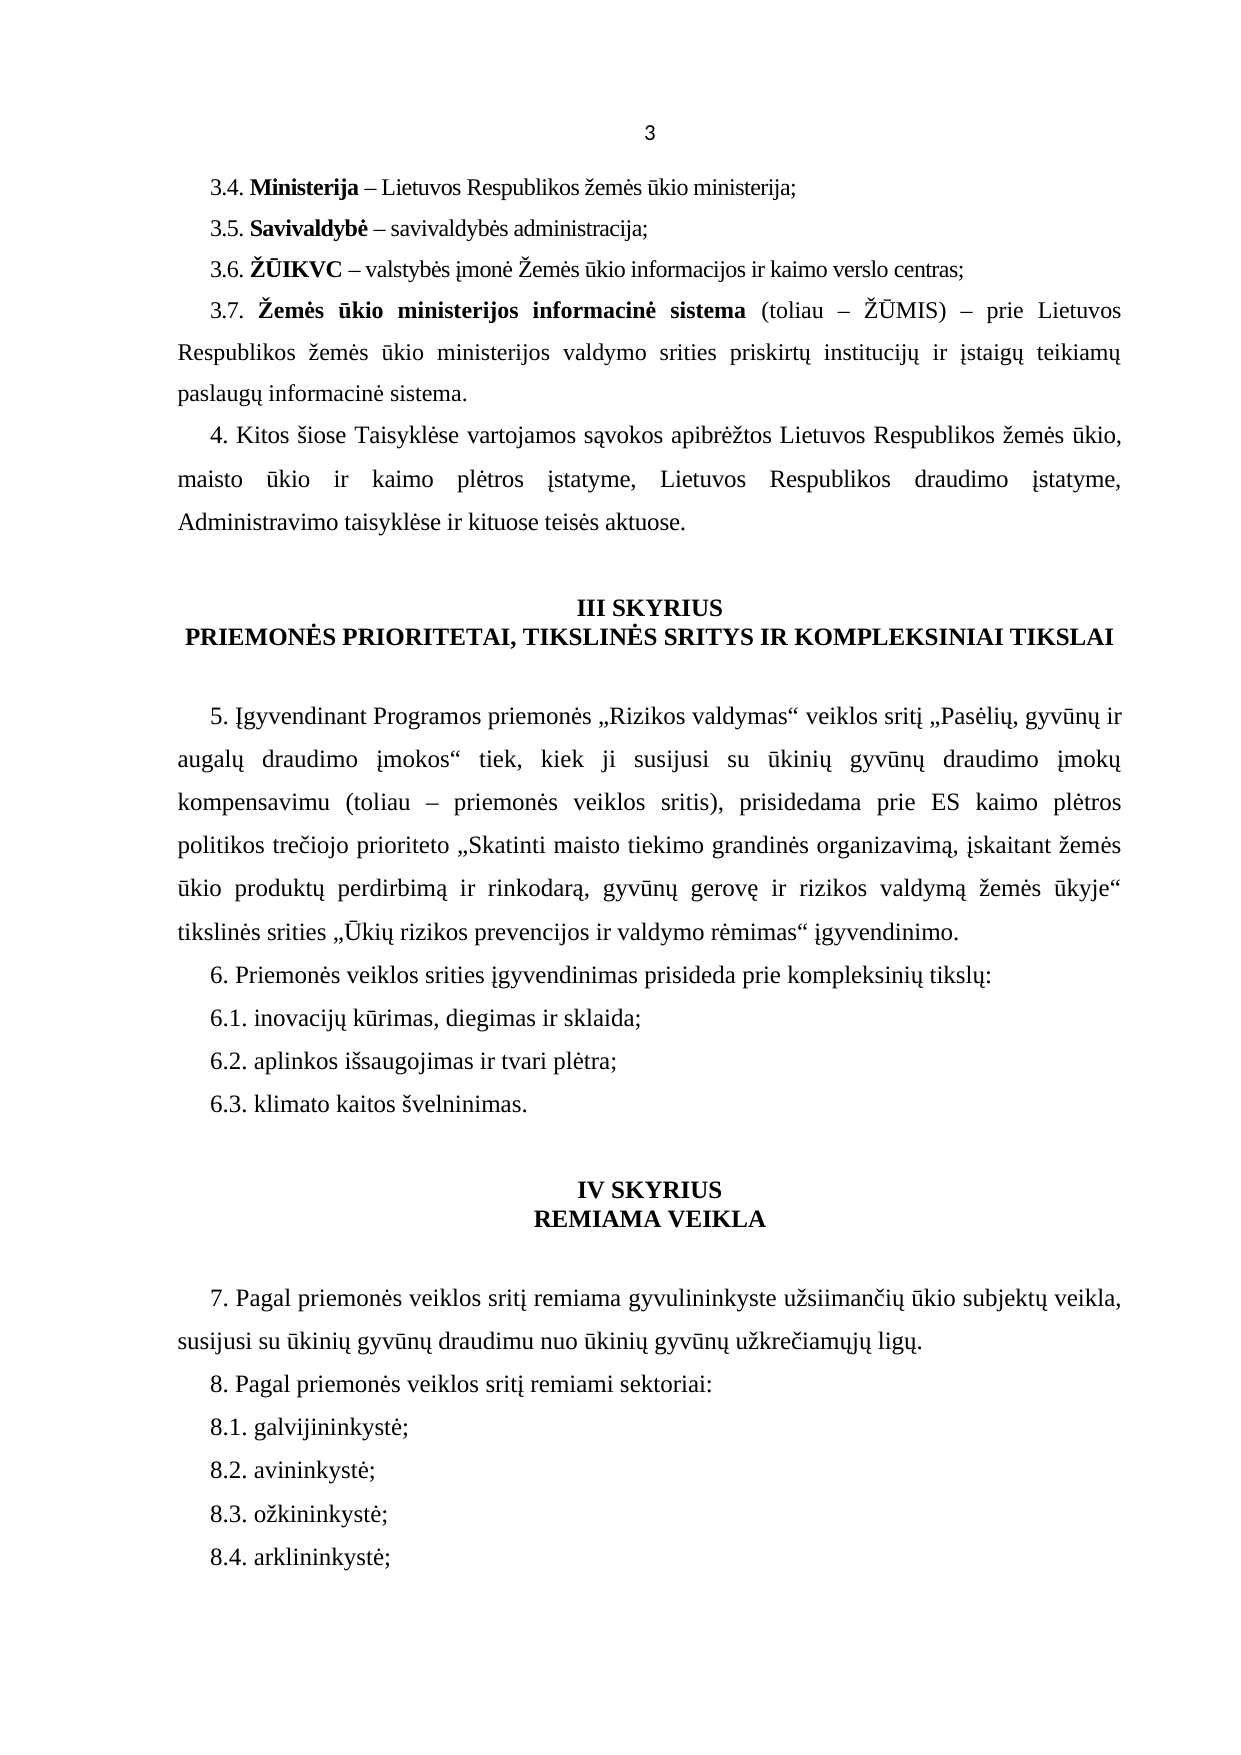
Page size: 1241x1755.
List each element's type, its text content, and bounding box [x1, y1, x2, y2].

text 6. Priemonės veiklos srities įgyvendinimas prisideda prie kompleksinių tikslų: [177, 960, 1122, 988]
text 3.6. ŽŪIKVC – valstybės įmonė Žemės ūkio informacijos ir kaimo verslo centras; [177, 255, 1122, 283]
text 5. Įgyvendinant Programos priemonės „Rizikos valdymas“ veiklos sritį „Pasėlių, gyvūnų ir augalų draudimo įmokos“ tiek, kiek ji susijusi su ūkinių gyvūnų draudimo įmokų kompensavimu (toliau – priemonės veiklos sritis), prisidedama prie ES kaimo plėtros politikos trečiojo prioriteto „Skatinti maisto tiekimo grandinės organizavimą, įskaitant žemės ūkio produktų perdirbimą ir rinkodarą, gyvūnų gerovę ir rizikos valdymą žemės ūkyje“ tikslinės srities „Ūkių rizikos prevencijos ir valdymo rėmimas“ įgyvendinimo. [177, 701, 1122, 945]
text 3.7. Žemės ūkio ministerijos informacinė sistema (toliau – ŽŪMIS) – prie Lietuvos Respublikos žemės ūkio ministerijos valdymo srities priskirtų institucijų ir įstaigų teikiamų paslaugų informacinė sistema. [177, 297, 1122, 407]
text 4. Kitos šiose Taisyklėse vartojamos sąvokos apibrėžtos Lietuvos Respublikos žemės ūkio, maisto ūkio ir kaimo plėtros įstatyme, Lietuvos Respublikos draudimo įstatyme, Administravimo taisyklėse ir kituose teisės aktuose. [177, 421, 1122, 536]
text IV SKYRIUS [177, 1175, 1122, 1204]
text 8.2. avininkystė; [177, 1456, 1122, 1484]
text 8. Pagal priemonės veiklos sritį remiami sektoriai: [177, 1369, 1122, 1398]
text 8.1. galvijininkystė; [177, 1412, 1122, 1441]
text 3.4. Ministerija – Lietuvos Respublikos žemės ūkio ministerija; [177, 172, 1122, 200]
text 6.1. inovacijų kūrimas, diegimas ir sklaida; [177, 1003, 1122, 1032]
text 6.3. klimato kaitos švelninimas. [177, 1089, 1122, 1118]
text REMIAMA VEIKLA [177, 1204, 1122, 1233]
text 7. Pagal priemonės veiklos sritį remiama gyvulininkyste užsiimančių ūkio subjektų veikla, susijusi su ūkinių gyvūnų draudimu nuo ūkinių gyvūnų užkrečiamųjų ligų. [177, 1283, 1122, 1355]
text PRIEMONĖS PRIORITETAI, TIKSLINĖS SRITYS ir kompleksiniai tikslai [177, 622, 1122, 651]
text III SKYRIUS [177, 593, 1122, 622]
text 8.3. ožkininkystė; [177, 1499, 1122, 1527]
text 3.5. Savivaldybė – savivaldybės administracija; [177, 214, 1122, 241]
text 8.4. arklininkystė; [177, 1542, 1122, 1571]
text 6.2. aplinkos išsaugojimas ir tvari plėtra; [177, 1046, 1122, 1075]
